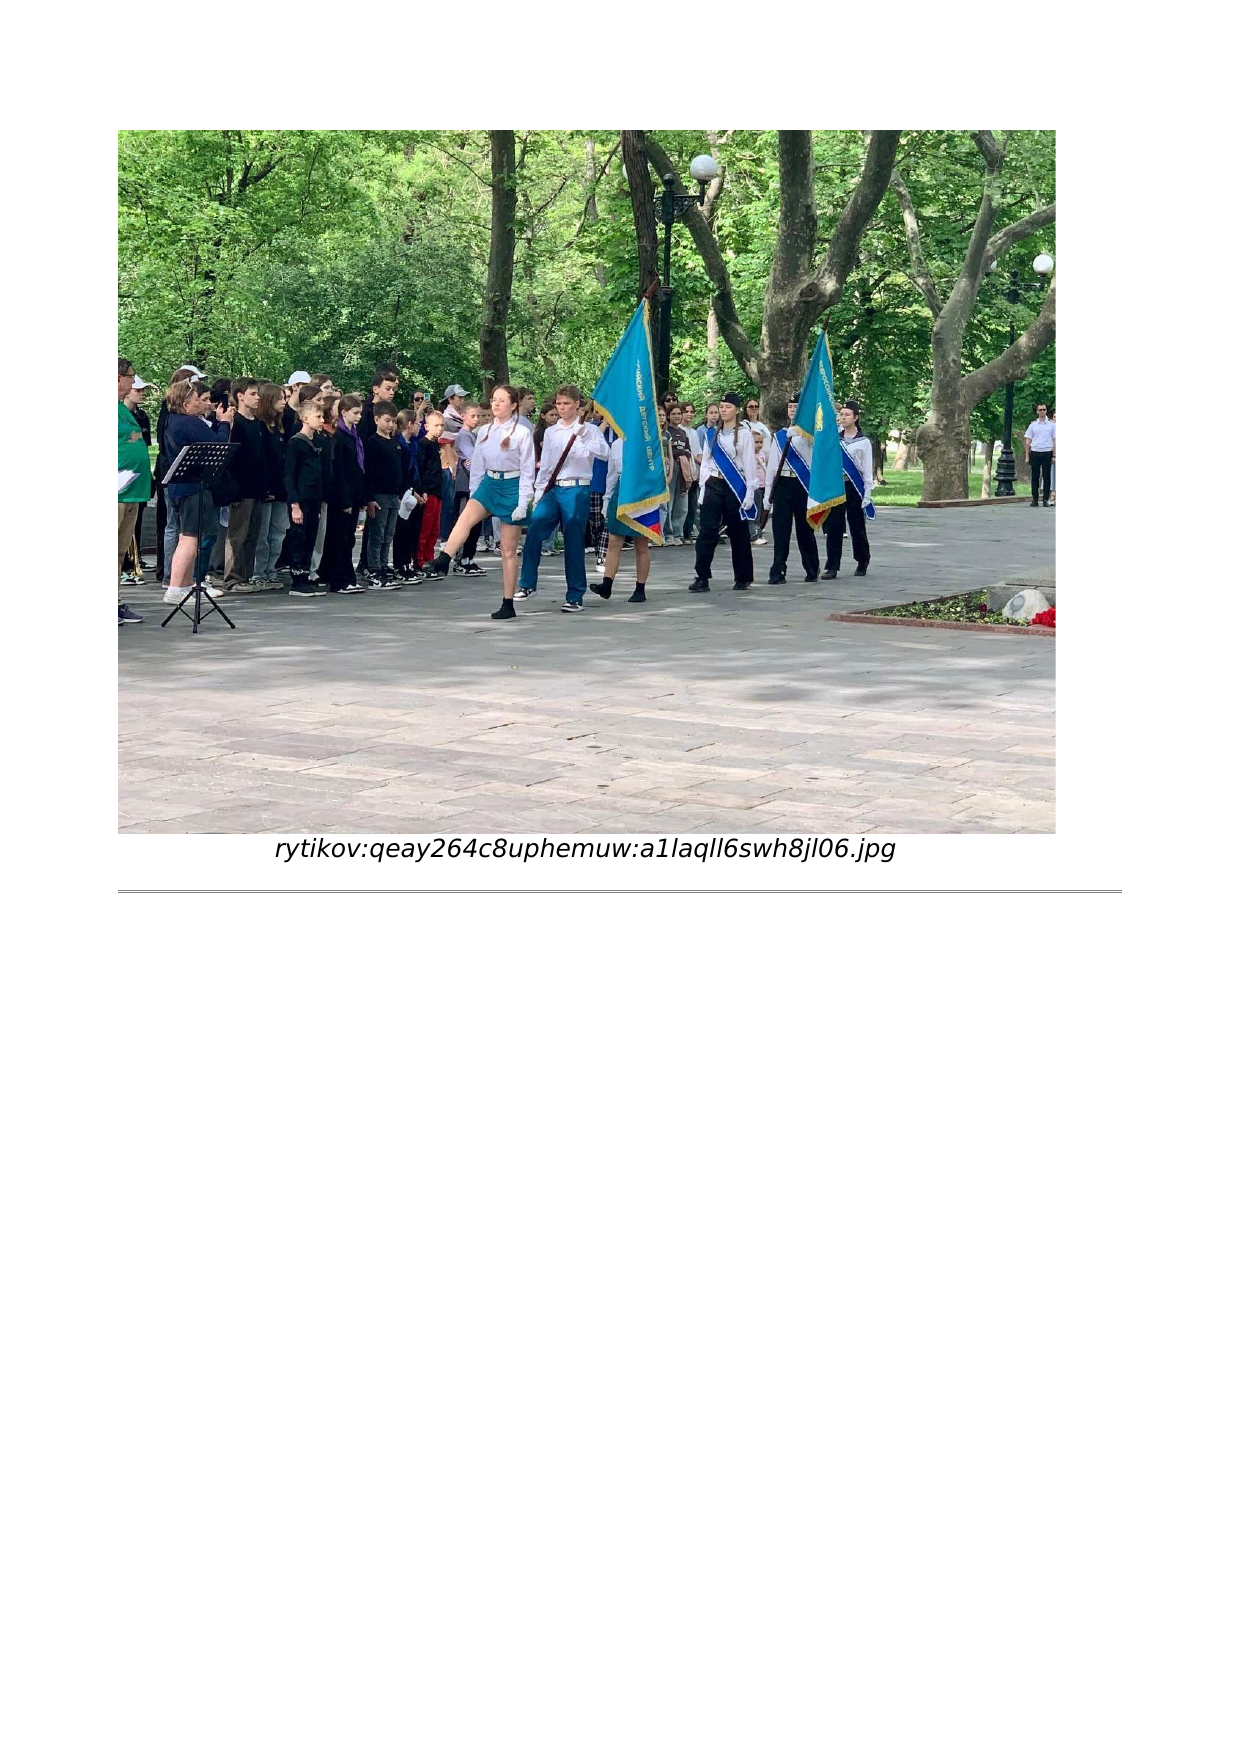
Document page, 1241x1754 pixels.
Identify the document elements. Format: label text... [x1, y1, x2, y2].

text rytikov:qeay264c8uphemuw:a1laqll6swh8jl06.jpg [118, 834, 1056, 863]
picture [118, 130, 1056, 834]
